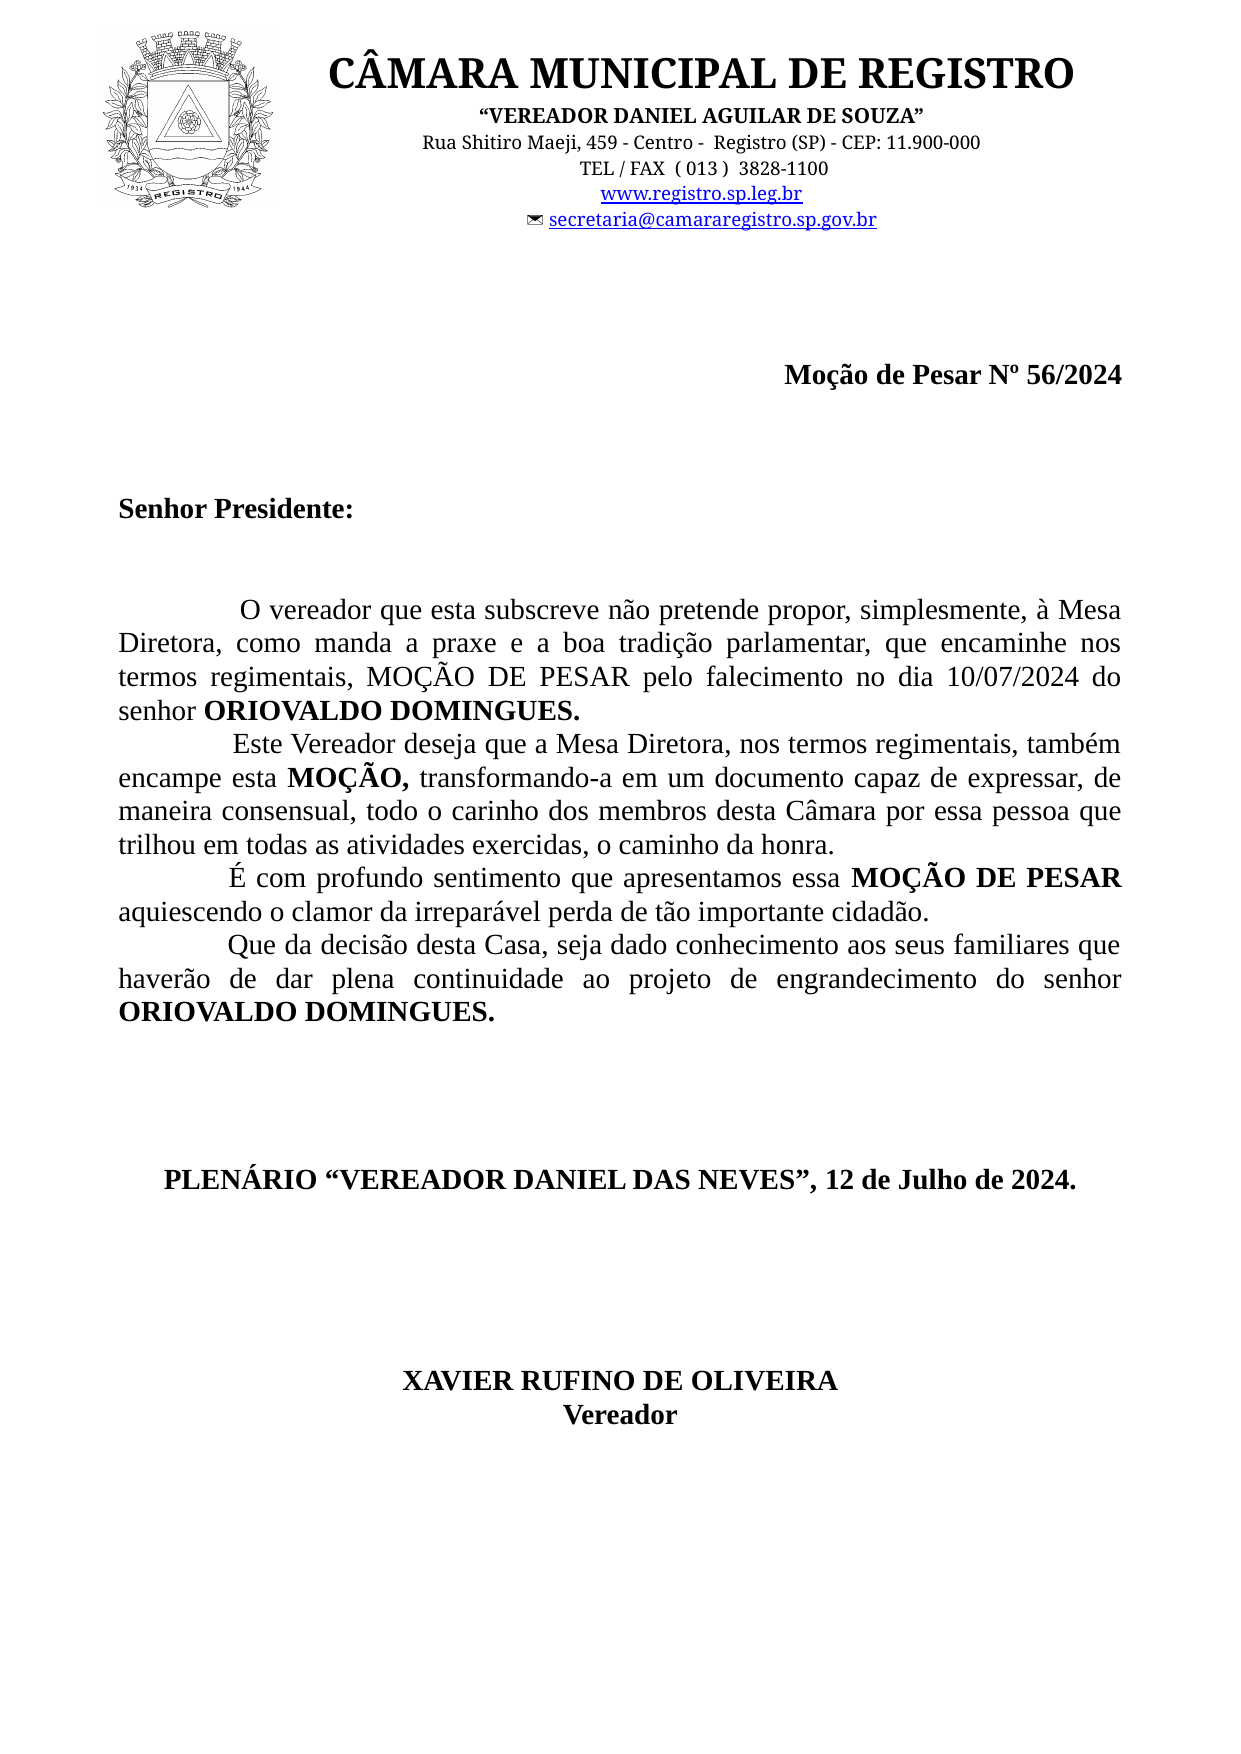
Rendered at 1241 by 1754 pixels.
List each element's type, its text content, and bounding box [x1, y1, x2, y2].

text Este Vereador deseja que a Mesa Diretora, nos termos regimentais, também encampe esta MOÇÃO, transformando-a em um documento capaz de expressar, de maneira consensual, todo o carinho dos membros desta Câmara por essa pessoa que trilhou em todas as atividades exercidas, o caminho da honra. [118, 726, 1122, 860]
text Senhor Presidente: [118, 491, 1122, 525]
text Moção de Pesar Nº 56/2024 [118, 357, 1122, 391]
text Que da decisão desta Casa, seja dado conhecimento aos seus familiares que haverão de dar plena continuidade ao projeto de engrandecimento do senhor ORIOVALDO DOMINGUES. [118, 927, 1122, 1028]
text É com profundo sentimento que apresentamos essa MOÇÃO DE PESAR aquiescendo o clamor da irreparável perda de tão importante cidadão. [118, 860, 1122, 927]
text Vereador [118, 1397, 1122, 1431]
text PLENÁRIO “VEREADOR DANIEL DAS NEVES”, 12 de Julho de 2024. [118, 1162, 1122, 1196]
text XAVIER RUFINO DE OLIVEIRA [118, 1363, 1122, 1397]
text O vereador que esta subscreve não pretende propor, simplesmente, à Mesa Diretora, como manda a praxe e a boa tradição parlamentar, que encaminhe nos termos regimentais, MOÇÃO DE PESAR pelo falecimento no dia 10/07/2024 do senhor ORIOVALDO DOMINGUES. [118, 592, 1122, 726]
